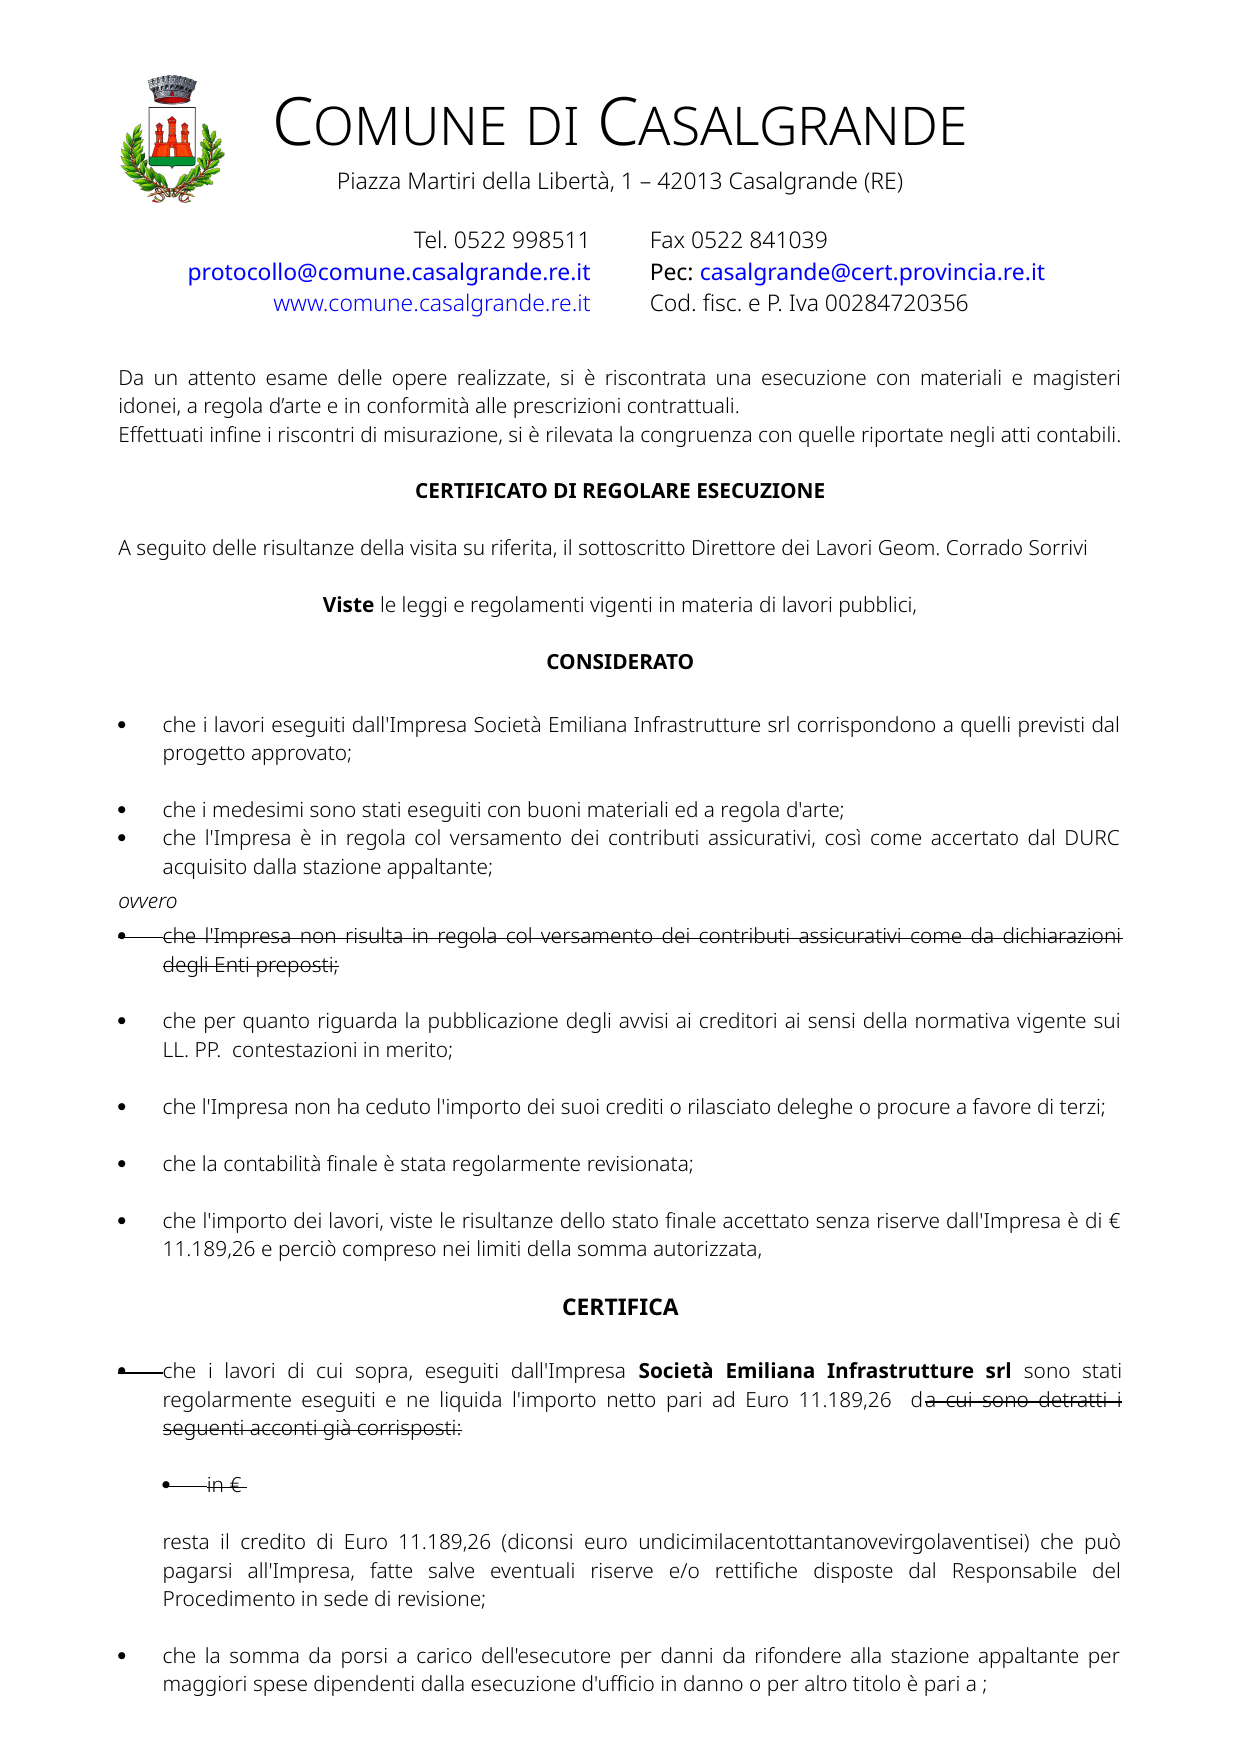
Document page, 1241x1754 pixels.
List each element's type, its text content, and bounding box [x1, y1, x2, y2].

list che l'Impresa non risulta in regola col versamento dei contributi assicurativi come da dichiarazioni degli Enti preposti; [118, 921, 1122, 938]
text CERTIFICATO DI REGOLARE ESECUZIONE [118, 477, 1122, 505]
text Viste le leggi e regolamenti vigenti in materia di lavori pubblici, [118, 590, 1122, 619]
text CONSIDERATO [118, 647, 1122, 676]
text Effettuati infine i riscontri di misurazione, si è rilevata la congruenza con quelle riportate negli atti contabili. [118, 420, 1122, 448]
list che la contabilità finale è stata regolarmente revisionata; [118, 1149, 1122, 1177]
list che la somma da porsi a carico dell'esecutore per danni da rifondere alla stazione appaltante per maggiori spese dipendenti dalla esecuzione d'ufficio in danno o per altro titolo è pari a ; [118, 1641, 1122, 1698]
list che i lavori eseguiti dall'Impresa Società Emiliana Infrastrutture srl corrispondono a quelli previsti dal progetto approvato; [118, 710, 1122, 767]
list che l'importo dei lavori, viste le risultanze dello stato finale accettato senza riserve dall'Impresa è di € 11.189,26 e perciò compreso nei limiti della somma autorizzata, [118, 1206, 1122, 1263]
list che l'Impresa non ha ceduto l'importo dei suoi crediti o rilasciato deleghe o procure a favore di terzi; [118, 1092, 1122, 1120]
text ovvero [118, 887, 1122, 915]
list che l'Impresa non risulta in regola col versamento dei contributi assicurativi come da dichiarazioni degli Enti preposti; [118, 938, 1122, 978]
text CERTIFICA [118, 1291, 1122, 1323]
text A seguito delle risultanze della visita su riferita, il sottoscritto Direttore dei Lavori Geom. Corrado Sorrivi [118, 533, 1122, 562]
text Da un attento esame delle opere realizzate, si è riscontrata una esecuzione con materiali e magisteri idonei, a regola d’arte e in conformità alle prescrizioni contrattuali. [118, 363, 1122, 420]
list che per quanto riguarda la pubblicazione degli avvisi ai creditori ai sensi della normativa vigente sui LL. PP. contestazioni in merito; [118, 1007, 1122, 1063]
list in € [162, 1470, 1122, 1499]
list che i lavori di cui sopra, eseguiti dall'Impresa Società Emiliana Infrastrutture srl sono stati regolarmente eseguiti e ne liquida l'importo netto pari ad Euro 11.189,26 da cui sono detratti i seguenti acconti già corrisposti: [118, 1357, 1122, 1442]
list che l'Impresa è in regola col versamento dei contributi assicurativi, così come accertato dal DURC acquisito dalla stazione appaltante; [118, 823, 1122, 880]
list che i medesimi sono stati eseguiti con buoni materiali ed a regola d'arte; [118, 795, 1122, 823]
picture [120, 75, 225, 203]
text resta il credito di Euro 11.189,26 (diconsi euro undicimilacentottantanovevirgolaventisei) che può pagarsi all'Impresa, fatte salve eventuali riserve e/o rettifiche disposte dal Responsabile del Procedimento in sede di revisione; [118, 1527, 1122, 1613]
